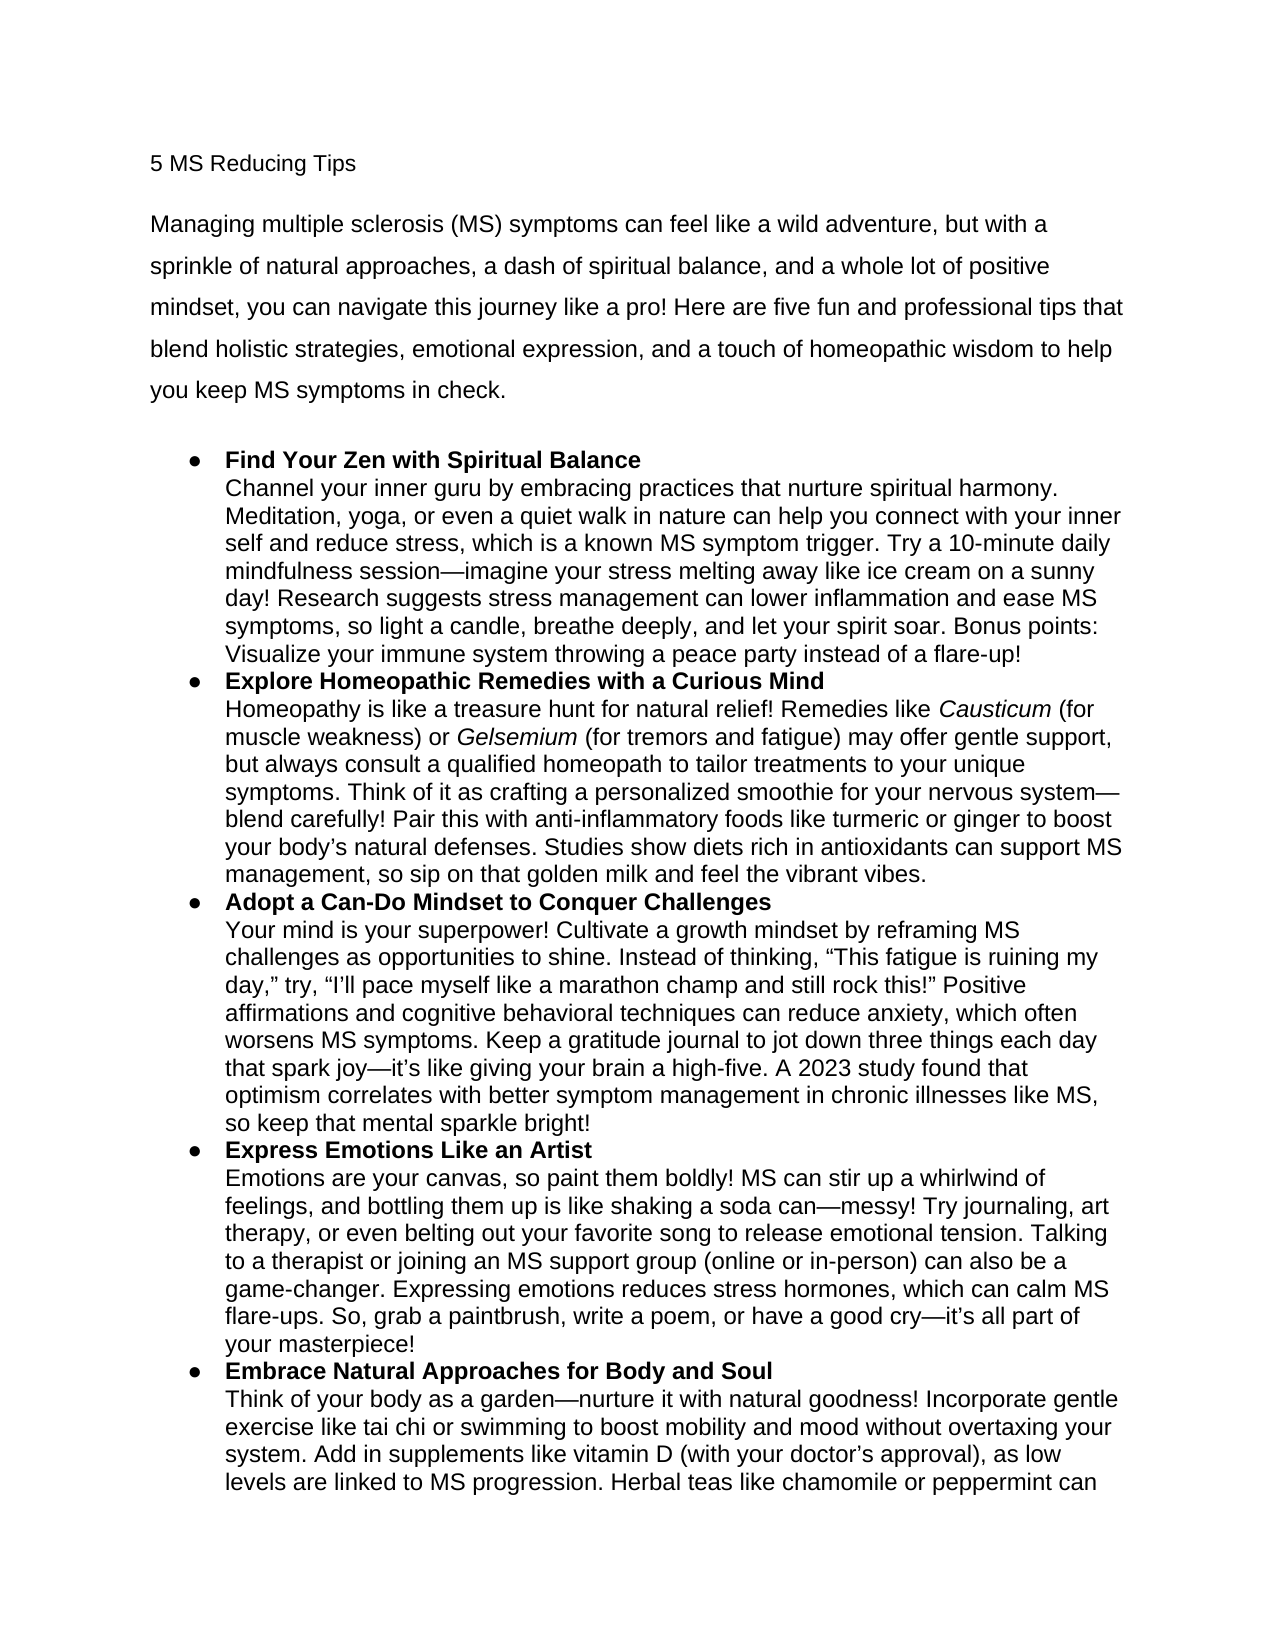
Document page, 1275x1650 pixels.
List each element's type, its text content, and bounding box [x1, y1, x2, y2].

list Adopt a Can-Do Mindset to Conquer Challenges Your mind is your superpower! Cultivate a growth mindset by reframing MS challenges as opportunities to shine. Instead of thinking, “This fatigue is ruining my day,” try, “I’ll pace myself like a marathon champ and still rock this!” Positive affirmations and cognitive behavioral techniques can reduce anxiety, which often worsens MS symptoms. Keep a gratitude journal to jot down three things each day that spark joy—it’s like giving your brain a high-five. A 2023 study found that optimism correlates with better symptom management in chronic illnesses like MS, so keep that mental sparkle bright! [187, 888, 1125, 1136]
list Embrace Natural Approaches for Body and Soul Think of your body as a garden—nurture it with natural goodness! Incorporate gentle exercise like tai chi or swimming to boost mobility and mood without overtaxing your system. Add in supplements like vitamin D (with your doctor’s approval), as low levels are linked to MS progression. Herbal teas like chamomile or peppermint can [187, 1357, 1125, 1495]
list Find Your Zen with Spiritual Balance Channel your inner guru by embracing practices that nurture spiritual harmony. Meditation, yoga, or even a quiet walk in nature can help you connect with your inner self and reduce stress, which is a known MS symptom trigger. Try a 10-minute daily mindfulness session—imagine your stress melting away like ice cream on a sunny day! Research suggests stress management can lower inflammation and ease MS symptoms, so light a candle, breathe deeply, and let your spirit soar. Bonus points: Visualize your immune system throwing a peace party instead of a flare-up! [187, 446, 1125, 667]
list Explore Homeopathic Remedies with a Curious Mind Homeopathy is like a treasure hunt for natural relief! Remedies like Causticum (for muscle weakness) or Gelsemium (for tremors and fatigue) may offer gentle support, but always consult a qualified homeopath to tailor treatments to your unique symptoms. Think of it as crafting a personalized smoothie for your nervous system—blend carefully! Pair this with anti-inflammatory foods like turmeric or ginger to boost your body’s natural defenses. Studies show diets rich in antioxidants can support MS management, so sip on that golden milk and feel the vibrant vibes. [187, 667, 1125, 888]
text 5 MS Reducing Tips [150, 150, 1125, 176]
text Managing multiple sclerosis (MS) symptoms can feel like a wild adventure, but with a sprinkle of natural approaches, a dash of spiritual balance, and a whole lot of positive mindset, you can navigate this journey like a pro! Here are five fun and professional tips that blend holistic strategies, emotional expression, and a touch of homeopathic wisdom to help you keep MS symptoms in check. [150, 210, 1125, 403]
list Express Emotions Like an Artist Emotions are your canvas, so paint them boldly! MS can stir up a whirlwind of feelings, and bottling them up is like shaking a soda can—messy! Try journaling, art therapy, or even belting out your favorite song to release emotional tension. Talking to a therapist or joining an MS support group (online or in-person) can also be a game-changer. Expressing emotions reduces stress hormones, which can calm MS flare-ups. So, grab a paintbrush, write a poem, or have a good cry—it’s all part of your masterpiece! [187, 1136, 1125, 1357]
